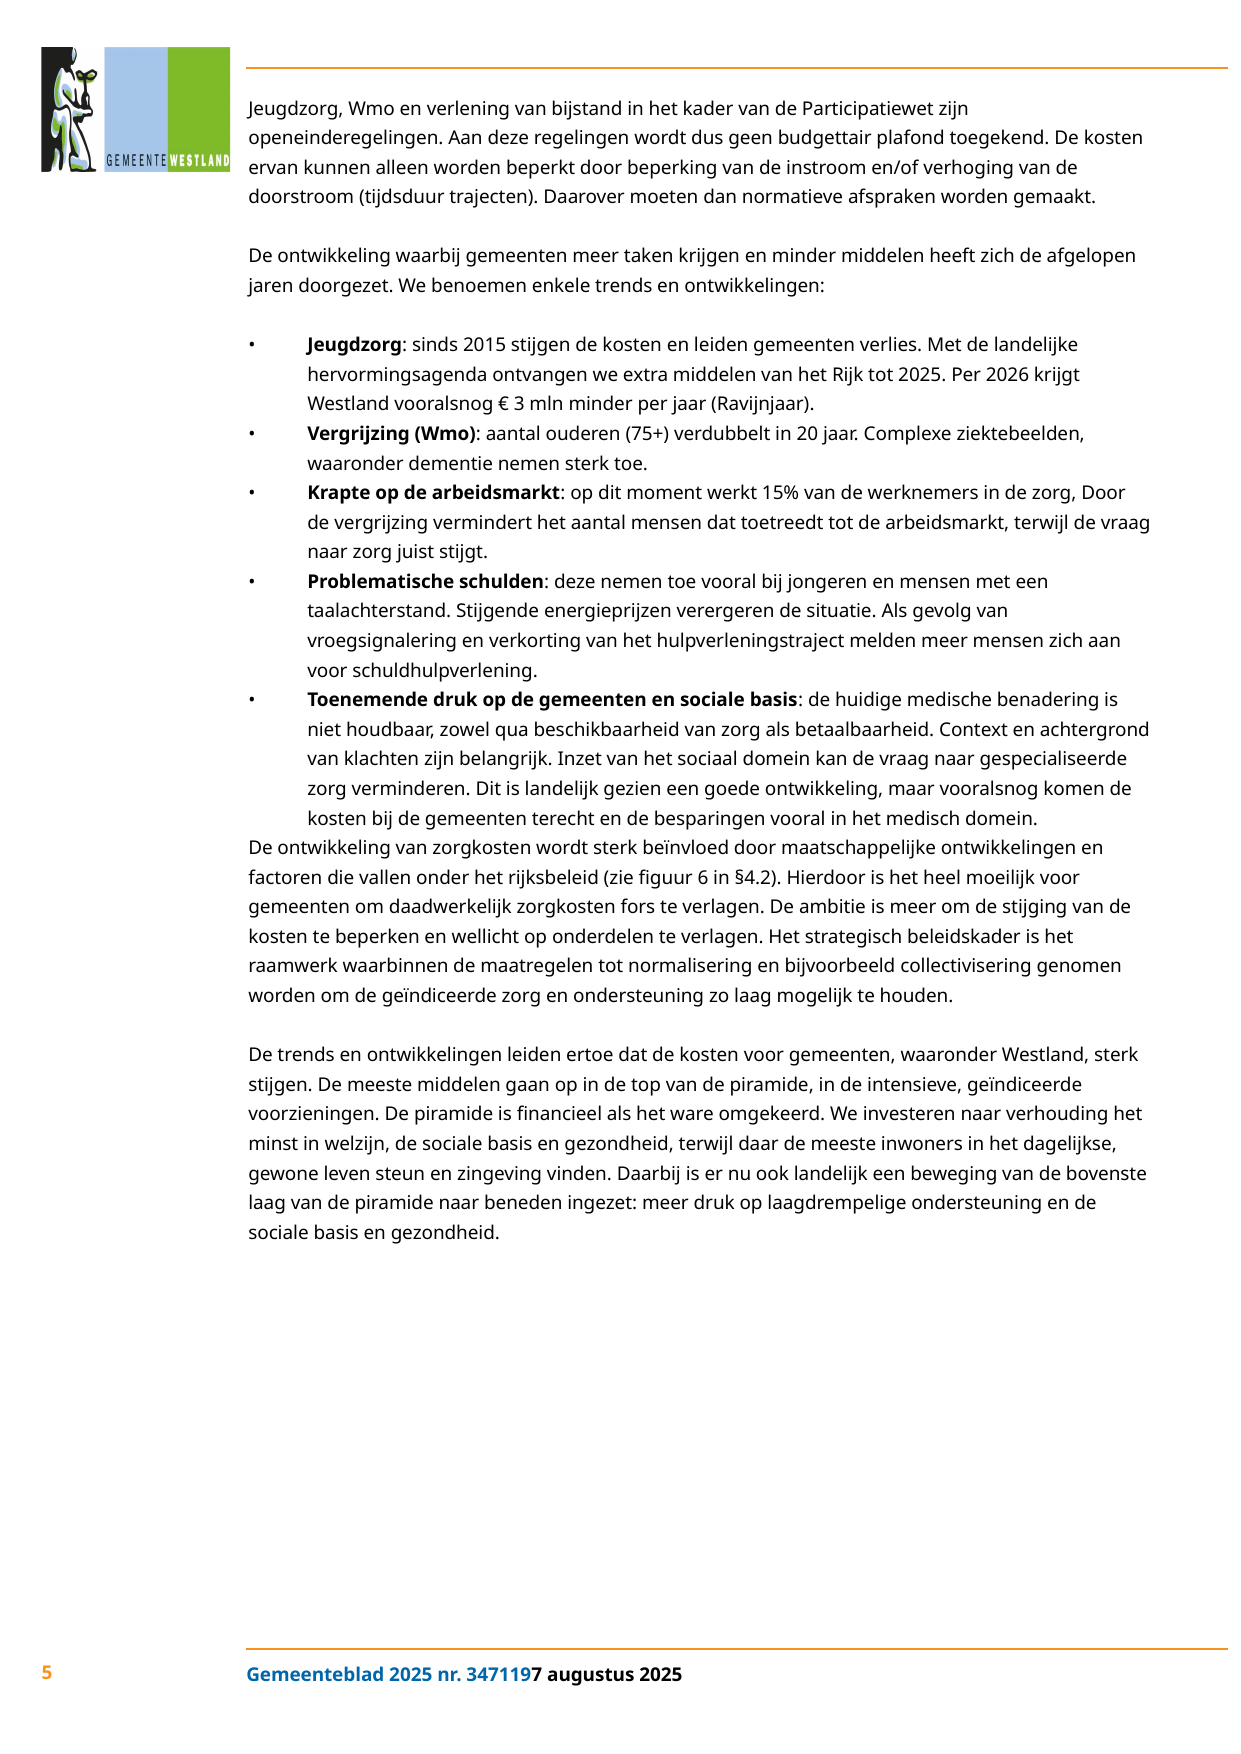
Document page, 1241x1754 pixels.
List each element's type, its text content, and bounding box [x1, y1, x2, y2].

list Problematische schulden: deze nemen toe vooral bij jongeren en mensen met een taalachterstand. Stijgende energieprijzen verergeren de situatie. Als gevolg van vroegsignalering en verkorting van het hulpverleningstraject melden meer mensen zich aan voor schuldhulpverlening. [248, 568, 1152, 683]
text De ontwikkeling van zorgkosten wordt sterk beïnvloed door maatschappelijke ontwikkelingen en factoren die vallen onder het rijksbeleid (zie figuur 6 in §4.2). Hierdoor is het heel moeilijk voor gemeenten om daadwerkelijk zorgkosten fors te verlagen. De ambitie is meer om de stijging van de kosten te beperken en wellicht op onderdelen te verlagen. Het strategisch beleidskader is het raamwerk waarbinnen de maatregelen tot normalisering en bijvoorbeeld collectivisering genomen worden om de geïndiceerde zorg en ondersteuning zo laag mogelijk te houden. [248, 834, 1152, 1008]
text De ontwikkeling waarbij gemeenten meer taken krijgen en minder middelen heeft zich de afgelopen jaren doorgezet. We benoemen enkele trends en ontwikkelingen: [248, 243, 1152, 298]
picture [41, 47, 231, 172]
text Jeugdzorg, Wmo en verlening van bijstand in het kader van de Participatiewet zijn openeinderegelingen. Aan deze regelingen wordt dus geen budgettair plafond toegekend. De kosten ervan kunnen alleen worden beperkt door beperking van de instroom en/of verhoging van de doorstroom (tijdsduur trajecten). Daarover moeten dan normatieve afspraken worden gemaakt. [248, 95, 1152, 209]
text De trends en ontwikkelingen leiden ertoe dat de kosten voor gemeenten, waaronder Westland, sterk stijgen. De meeste middelen gaan op in de top van de piramide, in de intensieve, geïndiceerde voorzieningen. De piramide is financieel als het ware omgekeerd. We investeren naar verhouding het minst in welzijn, de sociale basis en gezondheid, terwijl daar de meeste inwoners in het dagelijkse, gewone leven steun en zingeving vinden. Daarbij is er nu ook landelijk een beweging van de bovenste laag van de piramide naar beneden ingezet: meer druk op laagdrempelige ondersteuning en de sociale basis en gezondheid. [248, 1041, 1152, 1245]
list Krapte op de arbeidsmarkt: op dit moment werkt 15% van de werknemers in de zorg, Door de vergrijzing vermindert het aantal mensen dat toetreedt tot de arbeidsmarkt, terwijl de vraag naar zorg juist stijgt. [248, 479, 1152, 564]
list Toenemende druk op de gemeenten en sociale basis: de huidige medische benadering is niet houdbaar, zowel qua beschikbaarheid van zorg als betaalbaarheid. Context en achtergrond van klachten zijn belangrijk. Inzet van het sociaal domein kan de vraag naar gespecialiseerde zorg verminderen. Dit is landelijk gezien een goede ontwikkeling, maar vooralsnog komen de kosten bij de gemeenten terecht en de besparingen vooral in het medisch domein. [248, 686, 1152, 831]
list Vergrijzing (Wmo): aantal ouderen (75+) verdubbelt in 20 jaar. Complexe ziektebeelden, waaronder dementie nemen sterk toe. [248, 420, 1152, 476]
list Jeugdzorg: sinds 2015 stijgen de kosten en leiden gemeenten verlies. Met de landelijke hervormingsagenda ontvangen we extra middelen van het Rijk tot 2025. Per 2026 krijgt Westland vooralsnog € 3 mln minder per jaar (Ravijnjaar). [248, 331, 1152, 416]
